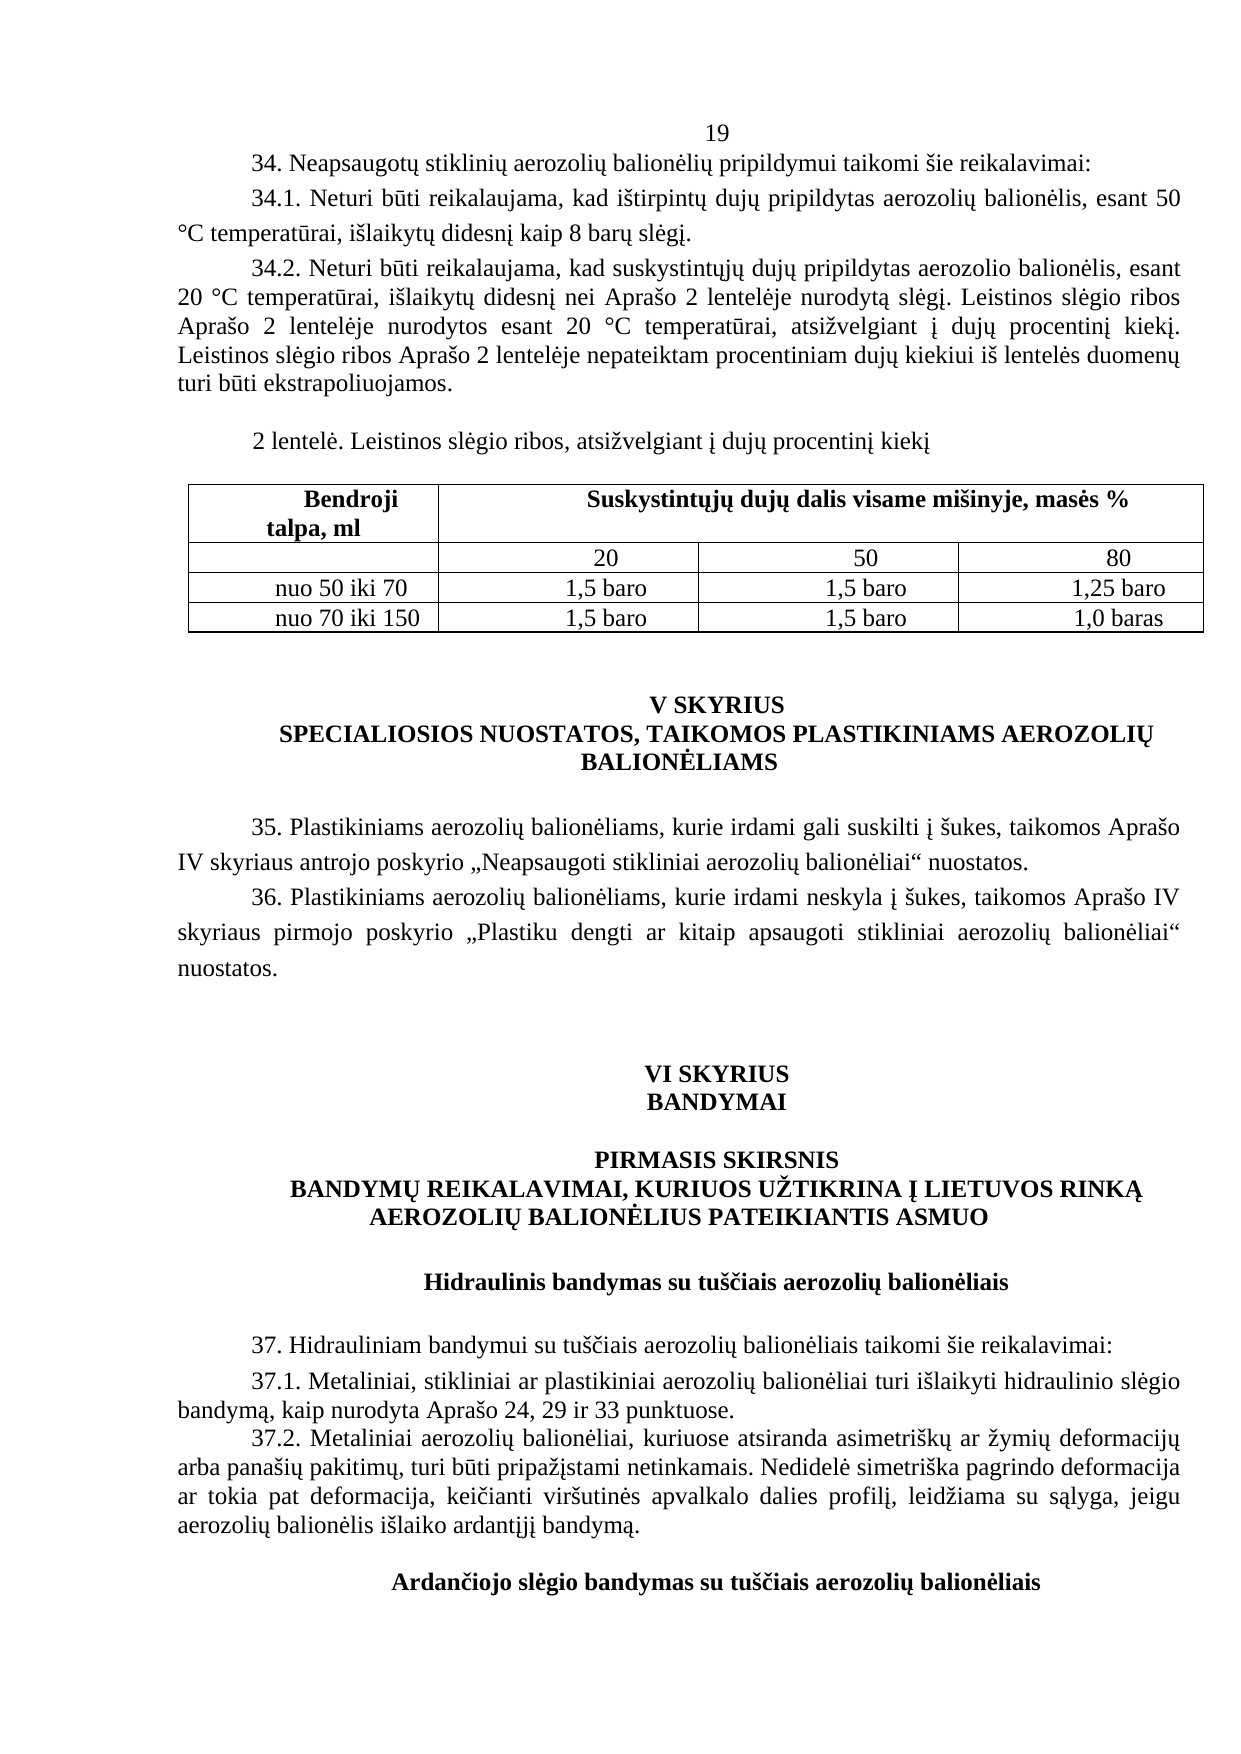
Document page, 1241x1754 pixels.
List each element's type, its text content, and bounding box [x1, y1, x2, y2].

table_cell nuo 70 iki 150 [189, 603, 438, 631]
text SPECIALIOSIOS NUOSTATOS, taikomos PLASTIKINIams AEROZOLIŲ BALIONĖLIams [177, 719, 1181, 776]
table_cell 80 [959, 543, 1203, 572]
text 34. Neapsaugotų stiklinių aerozolių balionėlių pripildymui taikomi šie reikalavimai: [215, 148, 1181, 176]
table_cell [189, 543, 438, 572]
table_header Suskystintųjų dujų dalis visame mišinyje, masės % [439, 485, 1203, 542]
table_cell 50 [699, 543, 958, 572]
text 37. Hidrauliniam bandymui su tuščiais aerozolių balionėliais taikomi šie reikalavimai: [215, 1331, 1181, 1359]
text Hidraulinis bandymas su tuščiais aerozolių balionėliais [177, 1267, 1181, 1295]
text PIRMASIS SKIRSNIS [177, 1145, 1181, 1174]
text 35. Plastikiniams aerozolių balionėliams, kurie irdami gali suskilti į šukes, taikomos Aprašo IV skyriaus antrojo poskyrio „Neapsaugoti stikliniai aerozolių balionėliai“ nuostatos. [177, 812, 1181, 876]
table_cell 20 [439, 543, 698, 572]
text Ardančiojo slėgio bandymas su tuščiais aerozolių balionėliais [177, 1567, 1181, 1596]
text 34.2. Neturi būti reikalaujama, kad suskystintųjų dujų pripildytas aerozolio balionėlis, esant 20 °C temperatūrai, išlaikytų didesnį nei Aprašo 2 lentelėje nurodytą slėgį. Leistinos slėgio ribos Aprašo 2 lentelėje nurodytos esant 20 °C temperatūrai, atsižvelgiant į dujų procentinį kiekį. Leistinos slėgio ribos Aprašo 2 lentelėje nepateiktam procentiniam dujų kiekiui iš lentelės duomenų turi būti ekstrapoliuojamos. [177, 253, 1181, 397]
text 36. Plastikiniams aerozolių balionėliams, kurie irdami neskyla į šukes, taikomos Aprašo IV skyriaus pirmojo poskyrio „Plastiku dengti ar kitaip apsaugoti stikliniai aerozolių balionėliai“ nuostatos. [177, 882, 1181, 982]
text 34.1. Neturi būti reikalaujama, kad ištirpintų dujų pripildytas aerozolių balionėlis, esant 50 °C temperatūrai, išlaikytų didesnį kaip 8 barų slėgį. [177, 183, 1181, 247]
table_cell 1,5 baro [699, 603, 958, 631]
text V SKYRIUS [177, 690, 1181, 719]
table_cell nuo 50 iki 70 [189, 573, 438, 602]
table_cell 1,5 baro [439, 603, 698, 631]
table_cell 1,5 baro [699, 573, 958, 602]
text BANDYMAI [177, 1087, 1181, 1116]
table_cell 1,25 baro [959, 573, 1203, 602]
text 37.2. Metaliniai aerozolių balionėliai, kuriuose atsiranda asimetriškų ar žymių deformacijų arba panašių pakitimų, turi būti pripažįstami netinkamais. Nedidelė simetriška pagrindo deformacija ar tokia pat deformacija, keičianti viršutinės apvalkalo dalies profilį, leidžiama su sąlyga, jeigu aerozolių balionėlis išlaiko ardantįjį bandymą. [177, 1423, 1181, 1538]
table_cell 1,0 baras [959, 603, 1203, 631]
table_header Bendroji talpa, ml [189, 485, 438, 542]
text 37.1. Metaliniai, stikliniai ar plastikiniai aerozolių balionėliai turi išlaikyti hidraulinio slėgio bandymą, kaip nurodyta Aprašo 24, 29 ir 33 punktuose. [177, 1366, 1181, 1423]
text 2 lentelė. Leistinos slėgio ribos, atsižvelgiant į dujų procentinį kiekį [177, 426, 1181, 455]
table_cell 1,5 baro [439, 573, 698, 602]
text VI SKYRIUS [177, 1059, 1181, 1087]
text BANDYMŲ REIKALAVIMAI, KURIUOS UŽTIKRINA Į LIETUVOS RINKĄ AEROZOLIŲ BALIONĖLIUS PATEIKIANTIS ASMUO [177, 1174, 1181, 1231]
